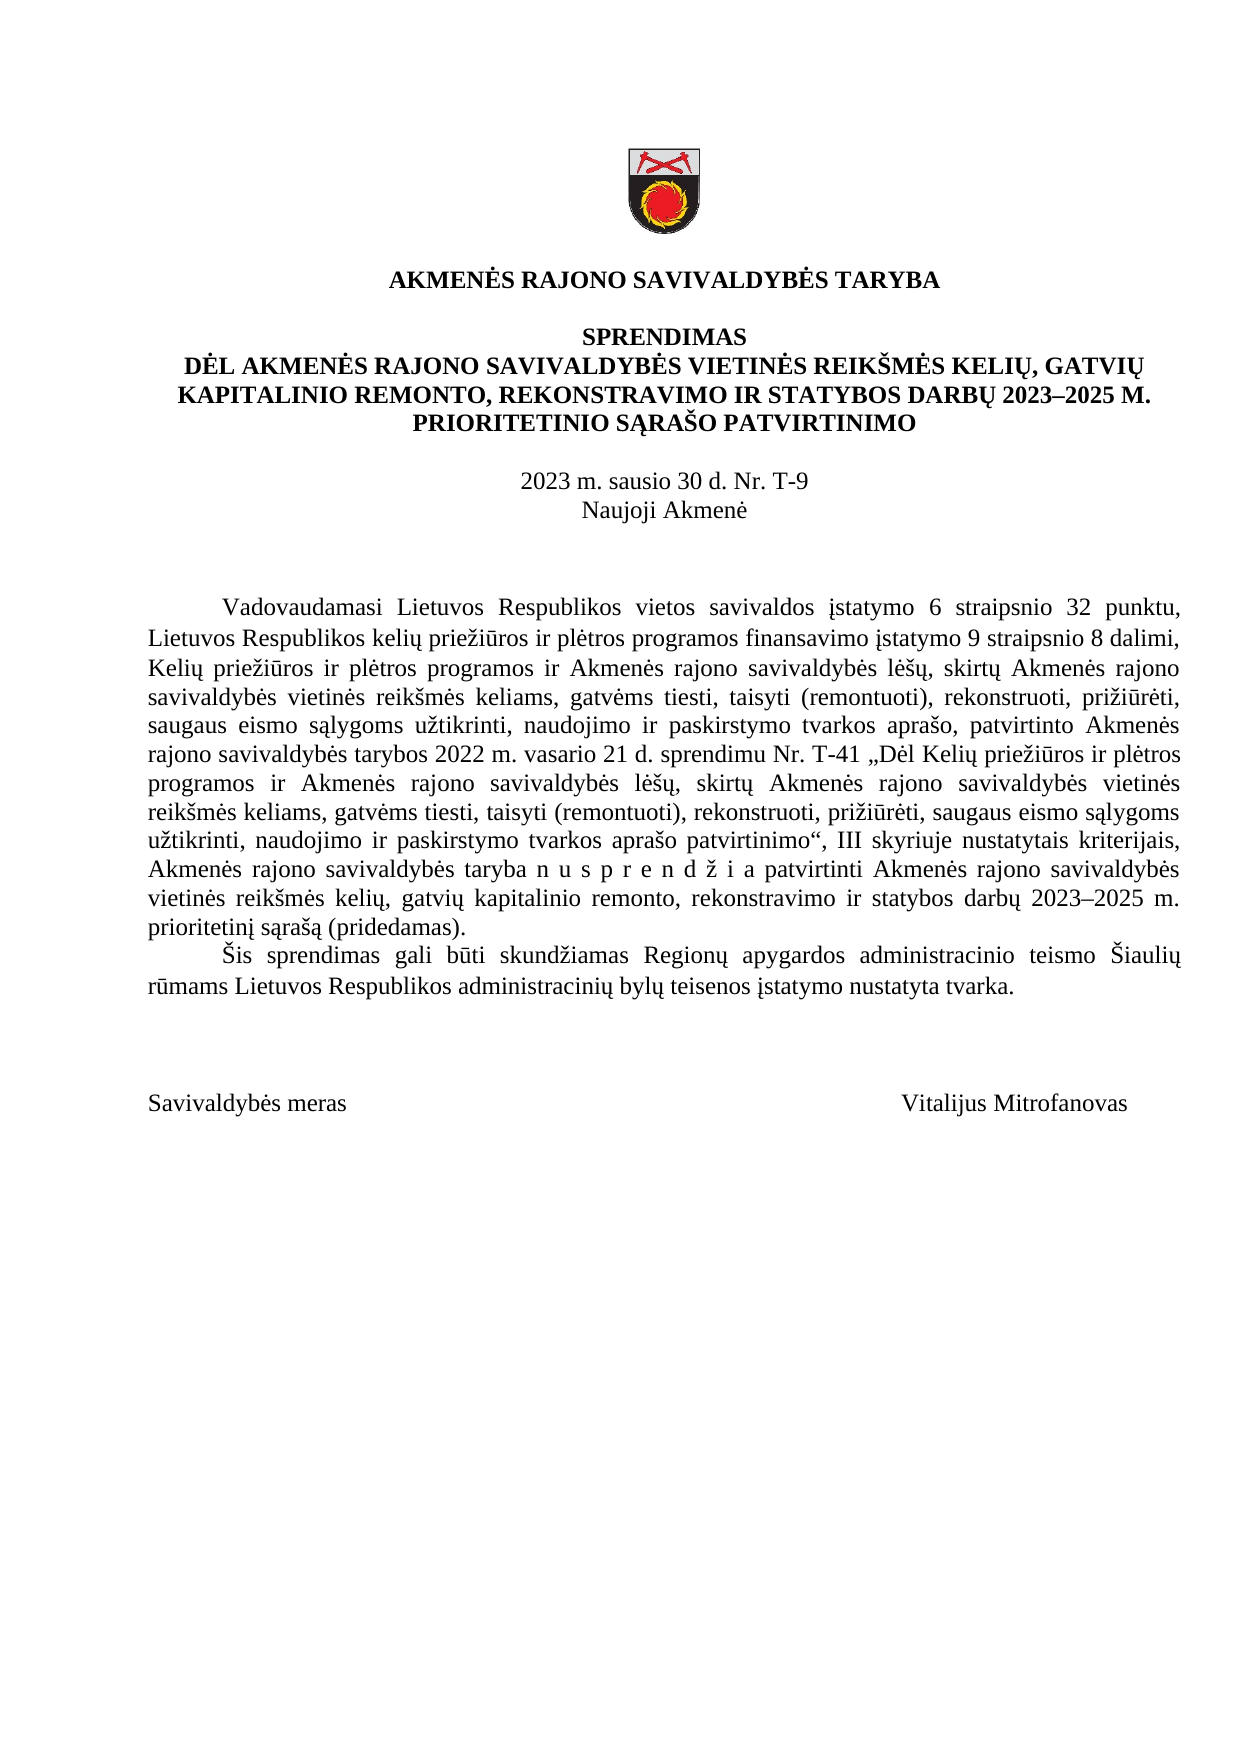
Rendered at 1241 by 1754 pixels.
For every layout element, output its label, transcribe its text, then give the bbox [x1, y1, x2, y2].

text Šis sprendimas gali būti skundžiamas Regionų apygardos administracinio teismo Šiaulių rūmams Lietuvos Respublikos administracinių bylų teisenos įstatymo nustatyta tvarka. [148, 941, 1181, 1000]
text AKMENĖS RAJONO SAVIVALDYBĖS TARYBA [148, 265, 1181, 293]
text DĖL AKMENĖS RAJONO SAVIVALDYBĖS VIETINĖS REIKŠMĖS KELIŲ, GATVIŲ [148, 351, 1181, 380]
text SPRENDIMAS [148, 322, 1181, 351]
text Vadovaudamasi Lietuvos Respublikos vietos savivaldos įstatymo 6 straipsnio 32 punktu, Lietuvos Respublikos kelių priežiūros ir plėtros programos finansavimo įstatymo 9 straipsnio 8 dalimi, Kelių priežiūros ir plėtros programos ir Akmenės rajono savivaldybės lėšų, skirtų Akmenės rajono savivaldybės vietinės reikšmės keliams, gatvėms tiesti, taisyti (remontuoti), rekonstruoti, prižiūrėti, saugaus eismo sąlygoms užtikrinti, naudojimo ir paskirstymo tvarkos aprašo, patvirtinto Akmenės rajono savivaldybės tarybos 2022 m. vasario 21 d. sprendimu Nr. T-41 „Dėl Kelių priežiūros ir plėtros programos ir Akmenės rajono savivaldybės lėšų, skirtų Akmenės rajono savivaldybės vietinės reikšmės keliams, gatvėms tiesti, taisyti (remontuoti), rekonstruoti, prižiūrėti, saugaus eismo sąlygoms užtikrinti, naudojimo ir paskirstymo tvarkos aprašo patvirtinimo“, III skyriuje nustatytais kriterijais, Akmenės rajono savivaldybės taryba n u s p r e n d ž i a patvirtinti Akmenės rajono savivaldybės vietinės reikšmės kelių, gatvių kapitalinio remonto, rekonstravimo ir statybos darbų 2023–2025 m. prioritetinį sąrašą (pridedamas). [148, 592, 1181, 941]
text Savivaldybės meras Vitalijus Mitrofanovas [148, 1088, 1181, 1116]
text 2023 m. sausio 30 d. Nr. T-9 [148, 466, 1181, 495]
text Naujoji Akmenė [148, 495, 1181, 523]
text KAPITALINIO REMONTO, REKONSTRAVIMO IR STATYBOS DARBŲ 2023–2025 M. PRIORITETINIO SĄRAŠO PATVIRTINIMO [148, 380, 1181, 437]
